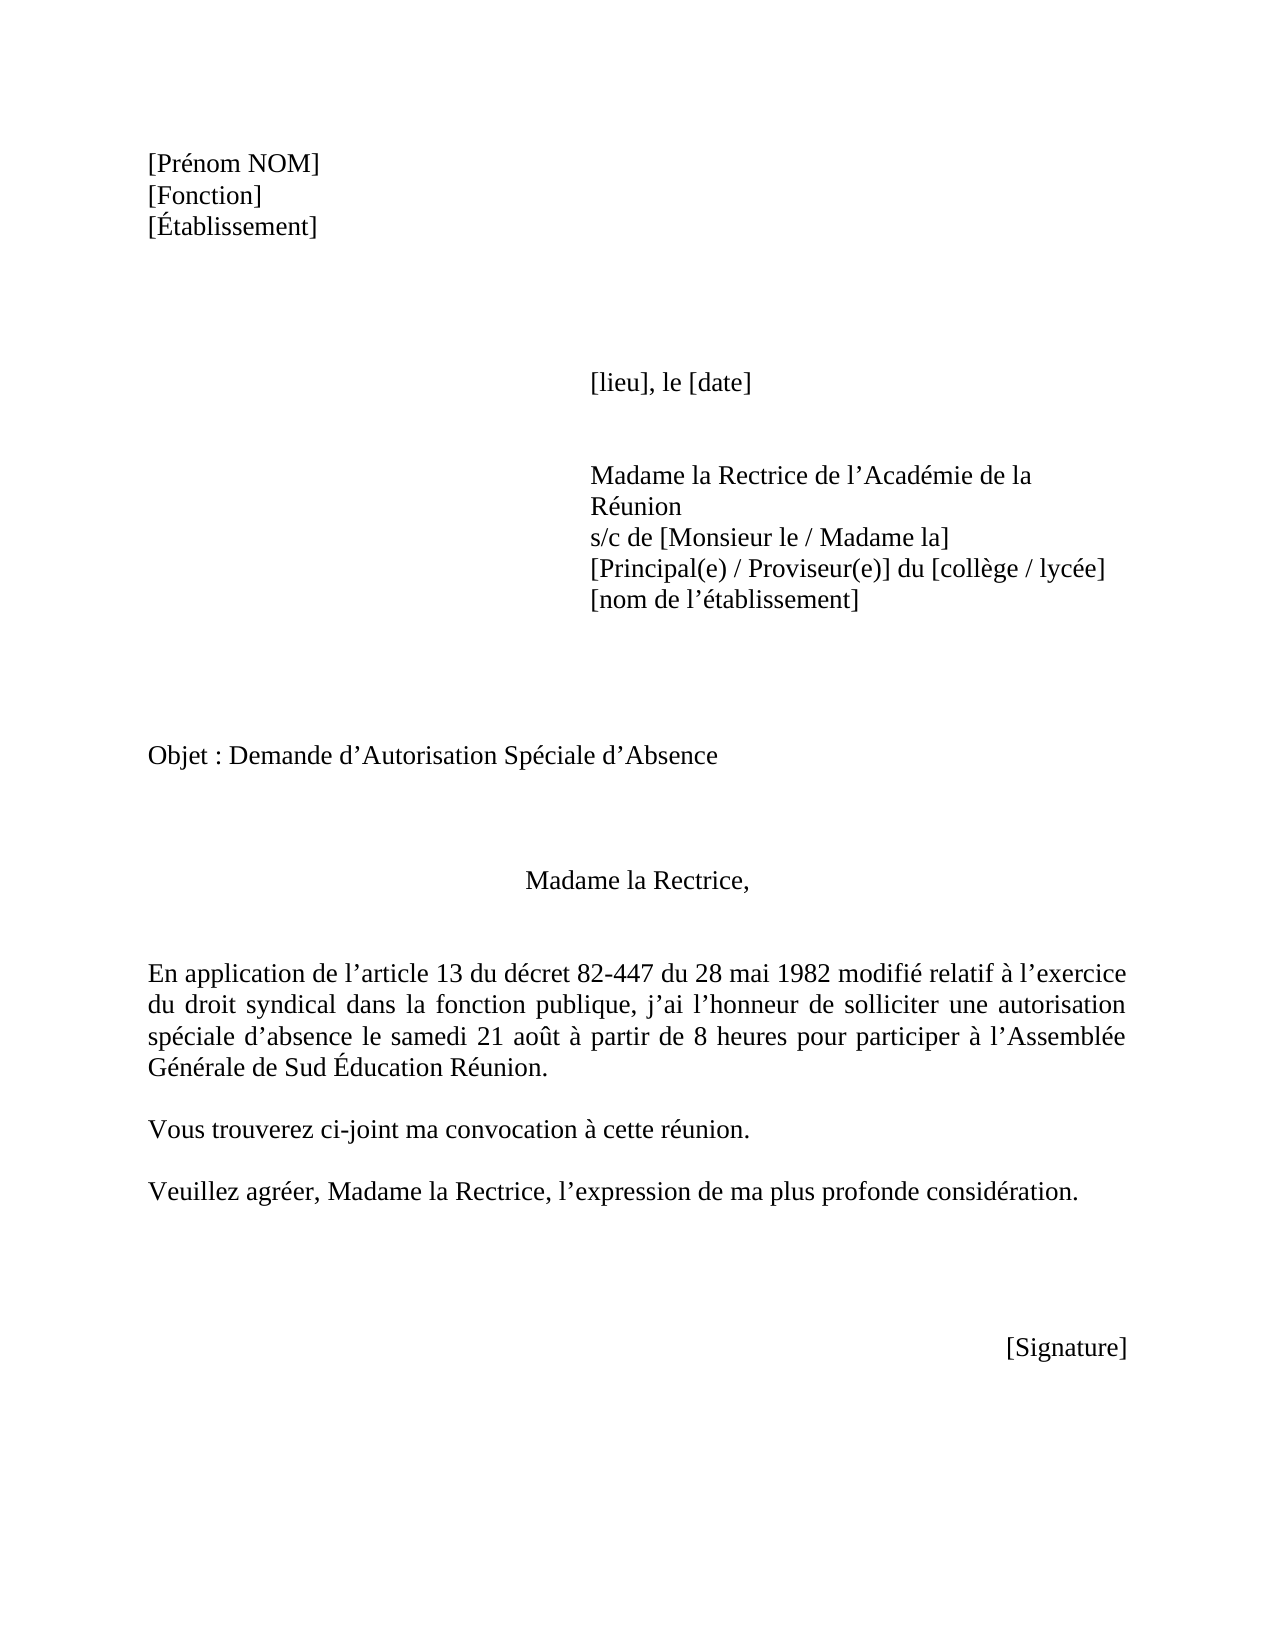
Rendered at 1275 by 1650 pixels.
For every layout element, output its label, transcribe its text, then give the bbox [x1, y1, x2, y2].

text [Établissement] [148, 210, 1127, 241]
text Madame la Rectrice, [148, 864, 1127, 895]
text [Prénom NOM] [148, 148, 1127, 179]
text Madame la Rectrice de l’Académie de la Réunion [590, 459, 1127, 521]
text Objet : Demande d’Autorisation Spéciale d’Absence [148, 739, 1127, 771]
text s/c de [Monsieur le / Madame la] [516, 521, 1127, 552]
text [Fonction] [148, 179, 1127, 210]
text [lieu], le [date] [148, 366, 1127, 397]
text En application de l’article 13 du décret 82-447 du 28 mai 1982 modifié relatif à l’exercice du droit syndical dans la fonction publique, j’ai l’honneur de solliciter une autorisation spéciale d’absence le samedi 21 août à partir de 8 heures pour participer à l’Assemblée Générale de Sud Éducation Réunion. [148, 957, 1127, 1082]
text Veuillez agréer, Madame la Rectrice, l’expression de ma plus profonde considération. [148, 1175, 1127, 1207]
text [Principal(e) / Proviseur(e)] du [collège / lycée] [nom de l’établissement] [590, 552, 1127, 615]
text Vous trouverez ci-joint ma convocation à cette réunion. [148, 1113, 1127, 1144]
text [Signature] [148, 1331, 1127, 1362]
